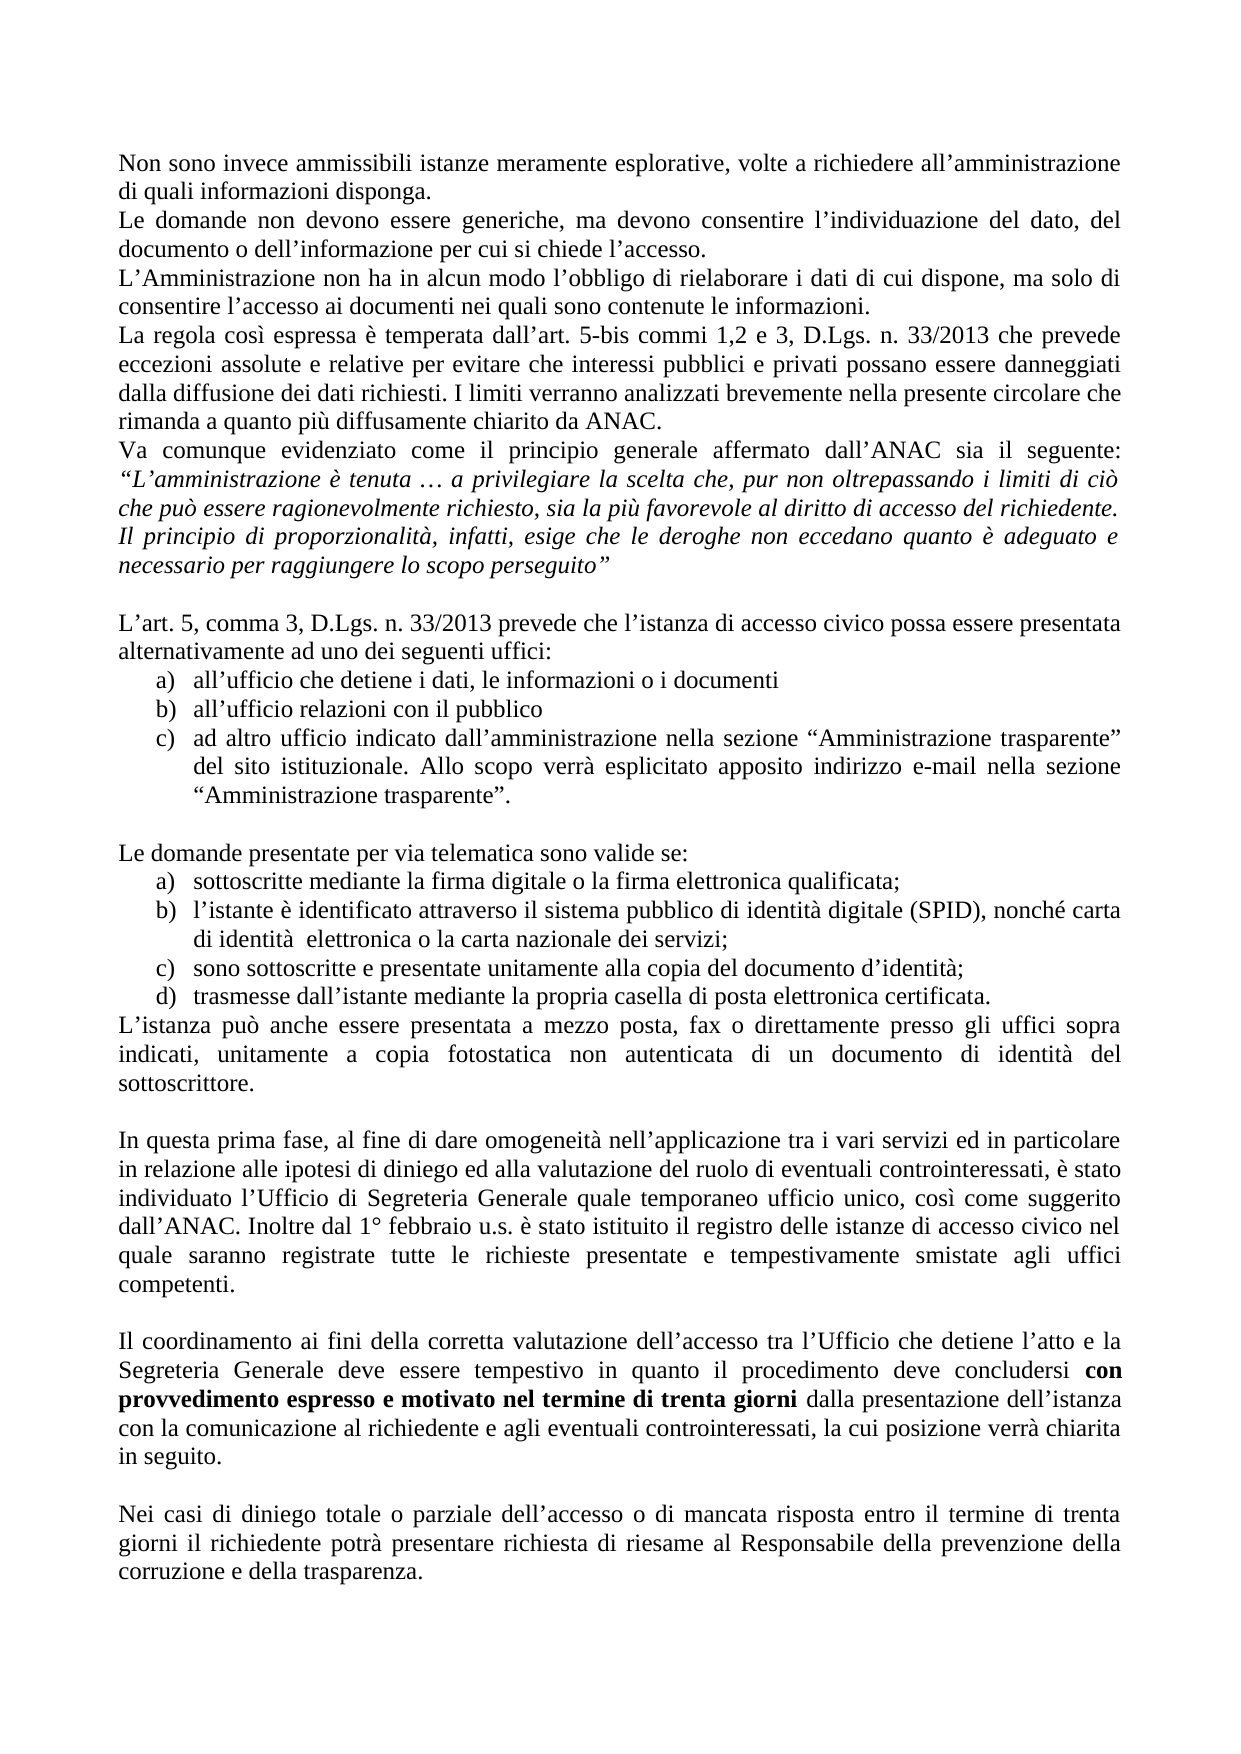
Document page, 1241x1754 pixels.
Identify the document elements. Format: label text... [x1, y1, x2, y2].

list trasmesse dall’istante mediante la propria casella di posta elettronica certificata. [156, 981, 1122, 1010]
list sottoscritte mediante la firma digitale o la firma elettronica qualificata; [156, 866, 1122, 895]
list all’ufficio relazioni con il pubblico [156, 694, 1122, 723]
text In questa prima fase, al fine di dare omogeneità nell’applicazione tra i vari servizi ed in particolare in relazione alle ipotesi di diniego ed alla valutazione del ruolo di eventuali controinteressati, è stato individuato l’Ufficio di Segreteria Generale quale temporaneo ufficio unico, così come suggerito dall’ANAC. Inoltre dal 1° febbraio u.s. è stato istituito il registro delle istanze di accesso civico nel quale saranno registrate tutte le richieste presentate e tempestivamente smistate agli uffici competenti. [118, 1125, 1122, 1298]
text Non sono invece ammissibili istanze meramente esplorative, volte a richiedere all’amministrazione di quali informazioni disponga. [118, 148, 1122, 205]
list l’istante è identificato attraverso il sistema pubblico di identità digitale (SPID), nonché carta di identità elettronica o la carta nazionale dei servizi; [156, 895, 1122, 953]
text La regola così espressa è temperata dall’art. 5-bis commi 1,2 e 3, D.Lgs. n. 33/2013 che prevede eccezioni assolute e relative per evitare che interessi pubblici e privati possano essere danneggiati dalla diffusione dei dati richiesti. I limiti verranno analizzati brevemente nella presente circolare che rimanda a quanto più diffusamente chiarito da ANAC. [118, 320, 1122, 435]
list sono sottoscritte e presentate unitamente alla copia del documento d’identità; [156, 953, 1122, 981]
text Le domande non devono essere generiche, ma devono consentire l’individuazione del dato, del documento o dell’informazione per cui si chiede l’accesso. [118, 205, 1122, 263]
list all’ufficio che detiene i dati, le informazioni o i documenti [156, 665, 1122, 694]
list ad altro ufficio indicato dall’amministrazione nella sezione “Amministrazione trasparente” del sito istituzionale. Allo scopo verrà esplicitato apposito indirizzo e-mail nella sezione “Amministrazione trasparente”. [156, 723, 1122, 809]
text L’art. 5, comma 3, D.Lgs. n. 33/2013 prevede che l’istanza di accesso civico possa essere presentata alternativamente ad uno dei seguenti uffici: [118, 608, 1122, 665]
text L’istanza può anche essere presentata a mezzo posta, fax o direttamente presso gli uffici sopra indicati, unitamente a copia fotostatica non autenticata di un documento di identità del sottoscrittore. [118, 1010, 1122, 1096]
text Nei casi di diniego totale o parziale dell’accesso o di mancata risposta entro il termine di trenta giorni il richiedente potrà presentare richiesta di riesame al Responsabile della prevenzione della corruzione e della trasparenza. [118, 1499, 1122, 1585]
text Le domande presentate per via telematica sono valide se: [118, 838, 1122, 866]
text L’Amministrazione non ha in alcun modo l’obbligo di rielaborare i dati di cui dispone, ma solo di consentire l’accesso ai documenti nei quali sono contenute le informazioni. [118, 263, 1122, 320]
text Il coordinamento ai fini della corretta valutazione dell’accesso tra l’Ufficio che detiene l’atto e la Segreteria Generale deve essere tempestivo in quanto il procedimento deve concludersi con provvedimento espresso e motivato nel termine di trenta giorni dalla presentazione dell’istanza con la comunicazione al richiedente e agli eventuali controinteressati, la cui posizione verrà chiarita in seguito. [118, 1326, 1122, 1470]
text Va comunque evidenziato come il principio generale affermato dall’ANAC sia il seguente: “L’amministrazione è tenuta … a privilegiare la scelta che, pur non oltrepassando i limiti di ciò che può essere ragionevolmente richiesto, sia la più favorevole al diritto di accesso del richiedente. Il principio di proporzionalità, infatti, esige che le deroghe non eccedano quanto è adeguato e necessario per raggiungere lo scopo perseguito” [118, 435, 1122, 579]
